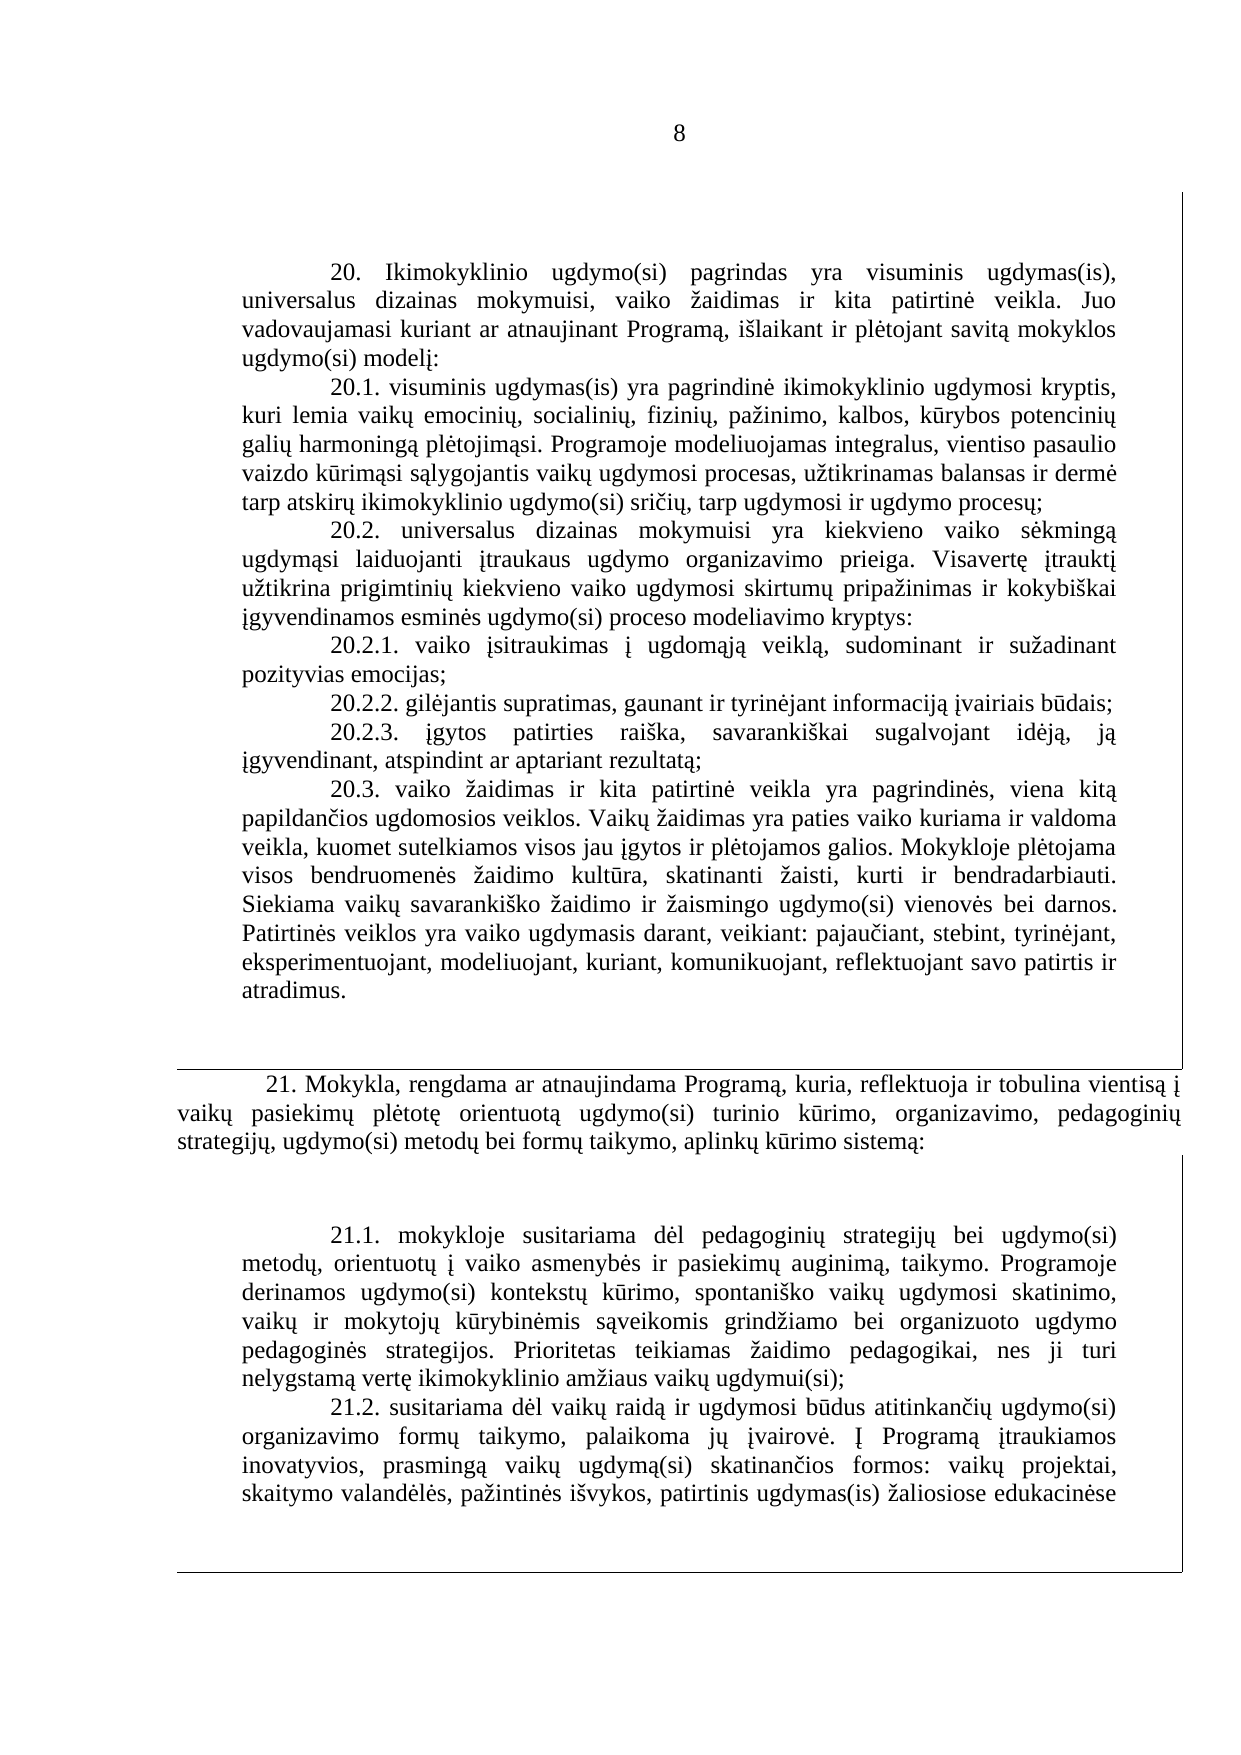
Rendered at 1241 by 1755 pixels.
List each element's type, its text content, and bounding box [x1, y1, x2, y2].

text 20.1. visuminis ugdymas(is) yra pagrindinė ikimokyklinio ugdymosi kryptis, kuri lemia vaikų emocinių, socialinių, fizinių, pažinimo, kalbos, kūrybos potencinių galių harmoningą plėtojimąsi. Programoje modeliuojamas integralus, vientiso pasaulio vaizdo kūrimąsi sąlygojantis vaikų ugdymosi procesas, užtikrinamas balansas ir dermė tarp atskirų ikimokyklinio ugdymo(si) sričių, tarp ugdymosi ir ugdymo procesų; [177, 372, 1182, 516]
text 20.2.2. gilėjantis supratimas, gaunant ir tyrinėjant informaciją įvairiais būdais; [177, 688, 1182, 717]
text 21.1. mokykloje susitariama dėl pedagoginių strategijų bei ugdymo(si) metodų, orientuotų į vaiko asmenybės ir pasiekimų auginimą, taikymo. Programoje derinamos ugdymo(si) kontekstų kūrimo, spontaniško vaikų ugdymosi skatinimo, vaikų ir mokytojų kūrybinėmis sąveikomis grindžiamo bei organizuoto ugdymo pedagoginės strategijos. Prioritetas teikiamas žaidimo pedagogikai, nes ji turi nelygstamą vertę ikimokyklinio amžiaus vaikų ugdymui(si); [177, 1155, 1182, 1392]
text 21. Mokykla, rengdama ar atnaujindama Programą, kuria, reflektuoja ir tobulina vientisą į vaikų pasiekimų plėtotę orientuotą ugdymo(si) turinio kūrimo, organizavimo, pedagoginių strategijų, ugdymo(si) metodų bei formų taikymo, aplinkų kūrimo sistemą: [177, 1069, 1182, 1155]
text 20.3. vaiko žaidimas ir kita patirtinė veikla yra pagrindinės, viena kitą papildančios ugdomosios veiklos. Vaikų žaidimas yra paties vaiko kuriama ir valdoma veikla, kuomet sutelkiamos visos jau įgytos ir plėtojamos galios. Mokykloje plėtojama visos bendruomenės žaidimo kultūra, skatinanti žaisti, kurti ir bendradarbiauti. Siekiama vaikų savarankiško žaidimo ir žaismingo ugdymo(si) vienovės bei darnos. Patirtinės veiklos yra vaiko ugdymasis darant, veikiant: pajaučiant, stebint, tyrinėjant, eksperimentuojant, modeliuojant, kuriant, komunikuojant, reflektuojant savo patirtis ir atradimus. [177, 774, 1182, 1069]
text 21.2. susitariama dėl vaikų raidą ir ugdymosi būdus atitinkančių ugdymo(si) organizavimo formų taikymo, palaikoma jų įvairovė. Į Programą įtraukiamos inovatyvios, prasmingą vaikų ugdymą(si) skatinančios formos: vaikų projektai, skaitymo valandėlės, pažintinės išvykos, patirtinis ugdymas(is) žaliosiose edukacinėse [177, 1392, 1182, 1572]
text 20.2.3. įgytos patirties raiška, savarankiškai sugalvojant idėją, ją įgyvendinant, atspindint ar aptariant rezultatą; [177, 717, 1182, 774]
text 20.2. universalus dizainas mokymuisi yra kiekvieno vaiko sėkmingą ugdymąsi laiduojanti įtraukaus ugdymo organizavimo prieiga. Visavertę įtrauktį užtikrina prigimtinių kiekvieno vaiko ugdymosi skirtumų pripažinimas ir kokybiškai įgyvendinamos esminės ugdymo(si) proceso modeliavimo kryptys: [177, 516, 1182, 631]
text 20.2.1. vaiko įsitraukimas į ugdomąją veiklą, sudominant ir sužadinant pozityvias emocijas; [177, 631, 1182, 688]
text 20. Ikimokyklinio ugdymo(si) pagrindas yra visuminis ugdymas(is), universalus dizainas mokymuisi, vaiko žaidimas ir kita patirtinė veikla. Juo vadovaujamasi kuriant ar atnaujinant Programą, išlaikant ir plėtojant savitą mokyklos ugdymo(si) modelį: [177, 192, 1182, 372]
